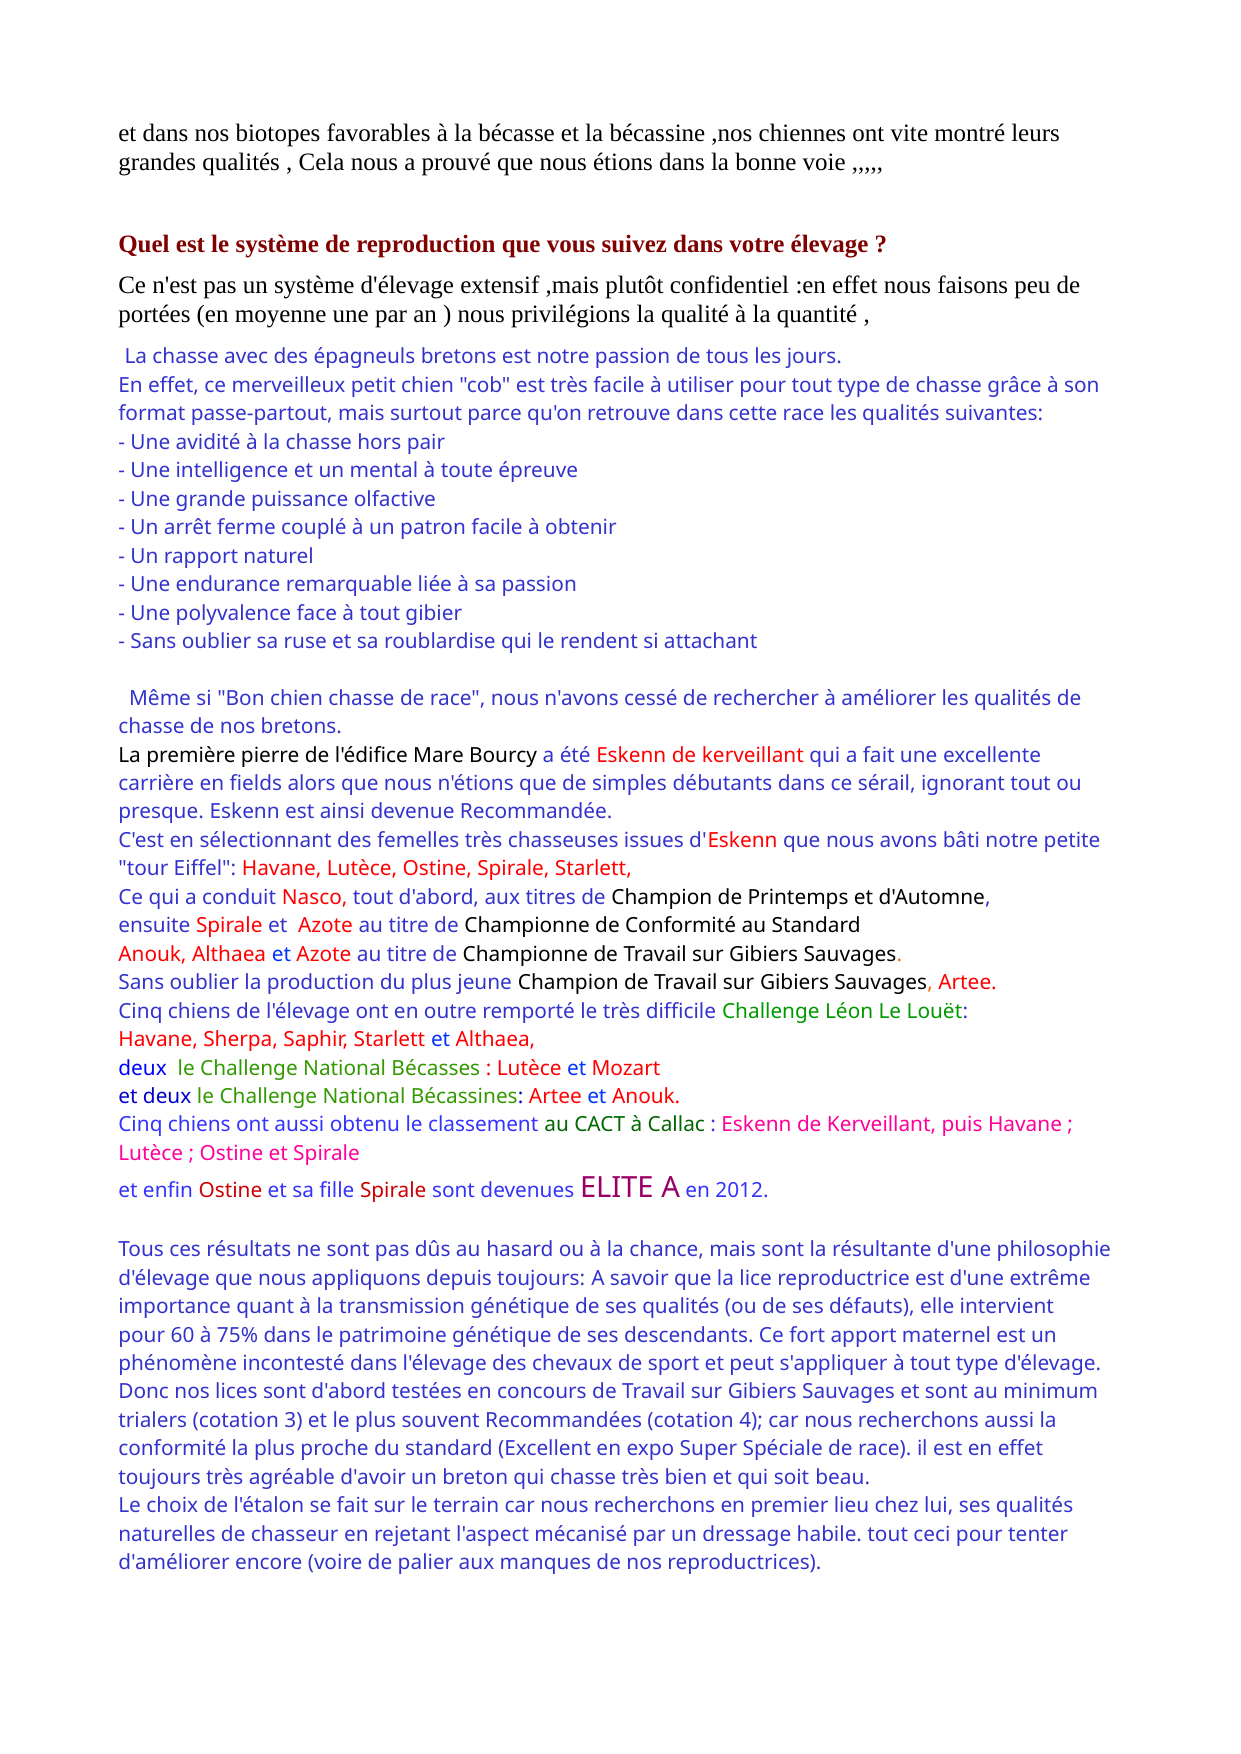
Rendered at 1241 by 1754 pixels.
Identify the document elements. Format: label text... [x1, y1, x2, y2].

text Ce n'est pas un système d'élevage extensif ,mais plutôt confidentiel :en effet nous faisons peu de portées (en moyenne une par an ) nous privilégions la qualité à la quantité , [118, 271, 1122, 328]
text Quel est le système de reproduction que vous suivez dans votre élevage ? [118, 229, 1122, 258]
text et dans nos biotopes favorables à la bécasse et la bécassine ,nos chiennes ont vite montré leurs grandes qualités , Cela nous a prouvé que nous étions dans la bonne voie ,,,,, [118, 118, 1122, 176]
text La chasse avec des épagneuls bretons est notre passion de tous les jours. En effet, ce merveilleux petit chien "cob" est très facile à utiliser pour tout type de chasse grâce à son format passe-partout, mais surtout parce qu'on retrouve dans cette race les qualités suivantes: - Une avidité à la chasse hors pair - Une intelligence et un mental à toute épreuve - Une grande puissance olfactive - Un arrêt ferme couplé à un patron facile à obtenir - Un rapport naturel - Une endurance remarquable liée à sa passion - Une polyvalence face à tout gibier - Sans oublier sa ruse et sa roublardise qui le rendent si attachant Même si "Bon chien chasse de race", nous n'avons cessé de rechercher à améliorer les qualités de chasse de nos bretons. La première pierre de l'édifice Mare Bourcy a été Eskenn de kerveillant qui a fait une excellente carrière en fields alors que nous n'étions que de simples débutants dans ce sérail, ignorant tout ou presque. Eskenn est ainsi devenue Recommandée. C'est en sélectionnant des femelles très chasseuses issues d'Eskenn que nous avons bâti notre petite "tour Eiffel": Havane, Lutèce, Ostine, Spirale, Starlett, Ce qui a conduit Nasco, tout d'abord, aux titres de Champion de Printemps et d'Automne, ensuite Spirale et Azote au titre de Championne de Conformité au Standard Anouk, Althaea et Azote au titre de Championne de Travail sur Gibiers Sauvages. Sans oublier la production du plus jeune Champion de Travail sur Gibiers Sauvages, Artee. Cinq chiens de l'élevage ont en outre remporté le très difficile Challenge Léon Le Louët: Havane, Sherpa, Saphir, Starlett et Althaea, deux le Challenge National Bécasses : Lutèce et Mozart et deux le Challenge National Bécassines: Artee et Anouk. Cinq chiens ont aussi obtenu le classement au CACT à Callac : Eskenn de Kerveillant, puis Havane ; Lutèce ; Ostine et Spirale et enfin Ostine et sa fille Spirale sont devenues ELITE A en 2012. Tous ces résultats ne sont pas dûs au hasard ou à la chance, mais sont la résultante d'une philosophie d'élevage que nous appliquons depuis toujours: A savoir que la lice reproductrice est d'une extrême importance quant à la transmission génétique de ses qualités (ou de ses défauts), elle intervient pour 60 à 75% dans le patrimoine génétique de ses descendants. Ce fort apport maternel est un phénomène incontesté dans l'élevage des chevaux de sport et peut s'appliquer à tout type d'élevage. Donc nos lices sont d'abord testées en concours de Travail sur Gibiers Sauvages et sont au minimum trialers (cotation 3) et le plus souvent Recommandées (cotation 4); car nous recherchons aussi la conformité la plus proche du standard (Excellent en expo Super Spéciale de race). il est en effet toujours très agréable d'avoir un breton qui chasse très bien et qui soit beau. Le choix de l'étalon se fait sur le terrain car nous recherchons en premier lieu chez lui, ses qualités naturelles de chasseur en rejetant l'aspect mécanisé par un dressage habile. tout ceci pour tenter d'améliorer encore (voire de palier aux manques de nos reproductrices). [118, 341, 1122, 1604]
